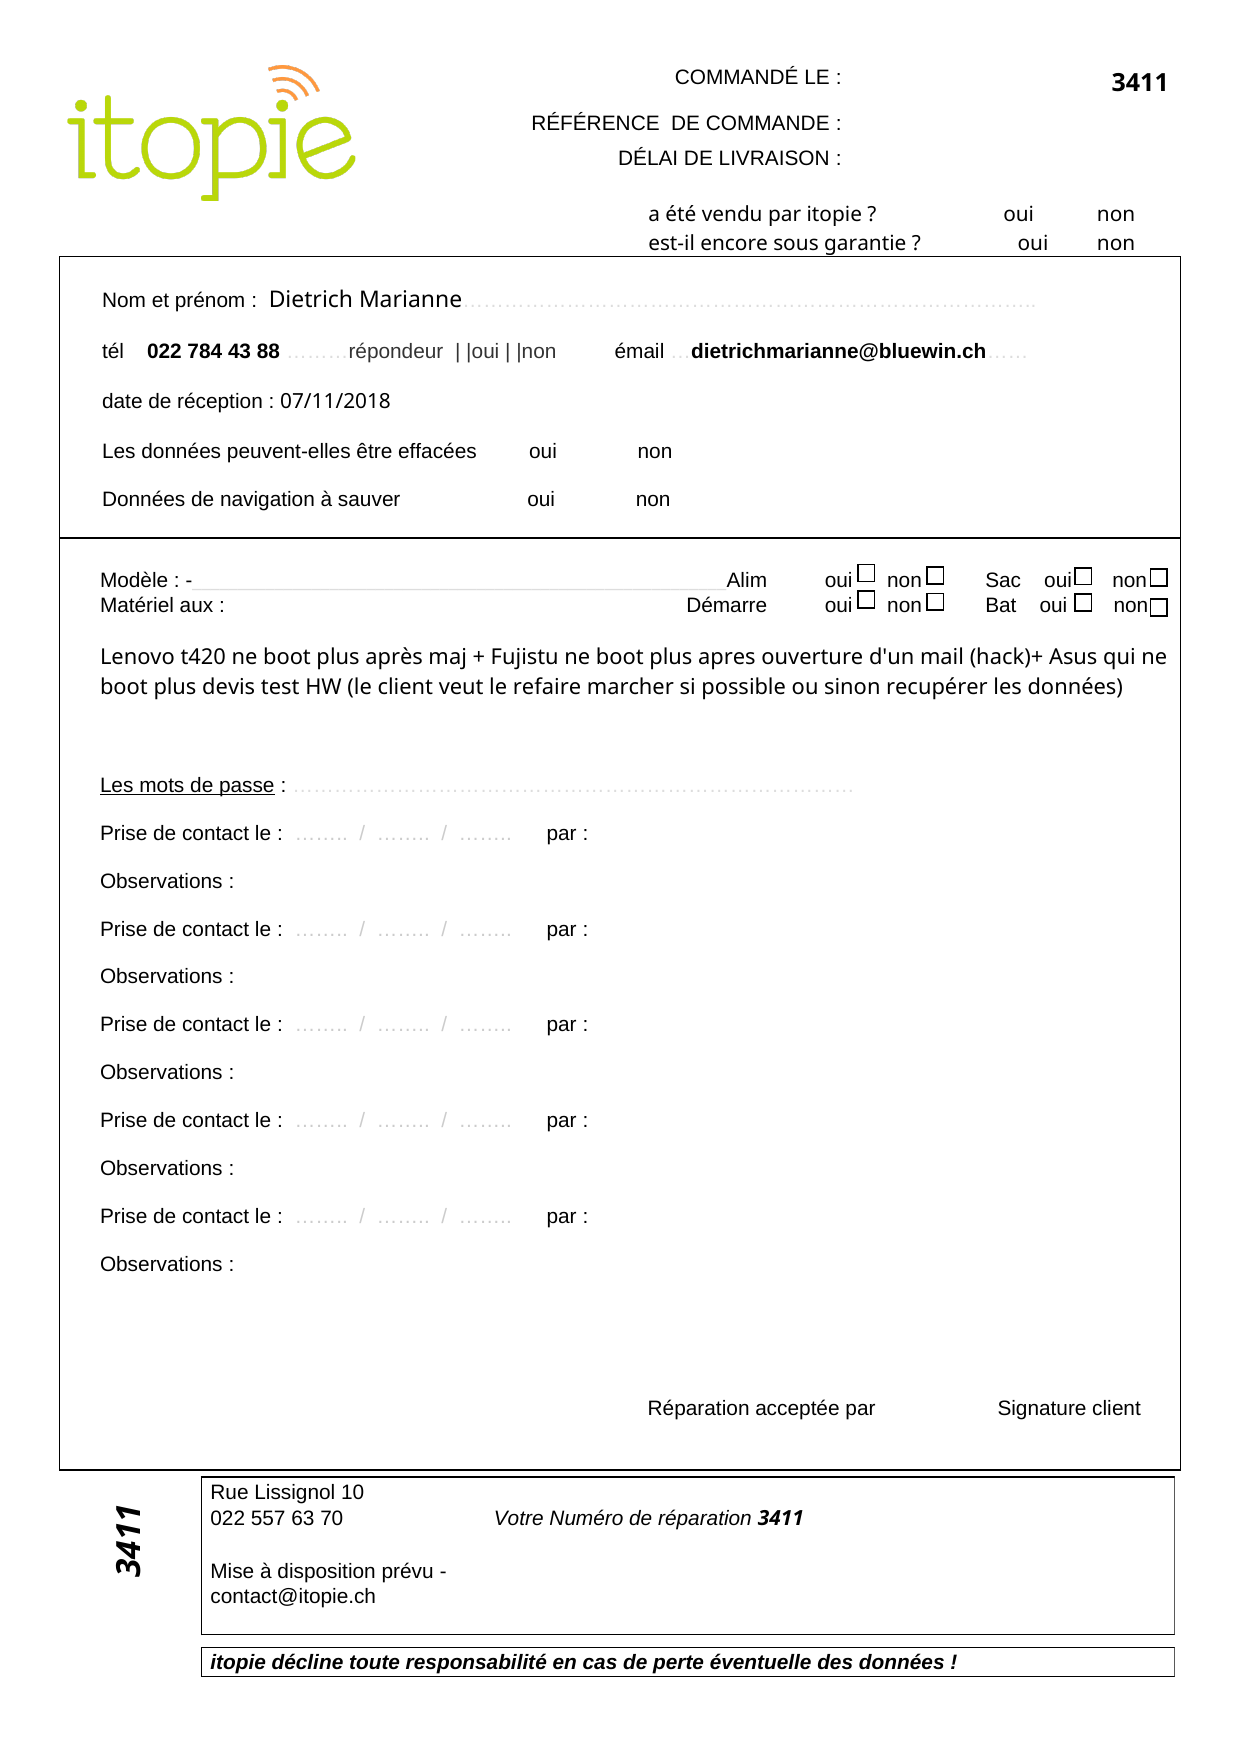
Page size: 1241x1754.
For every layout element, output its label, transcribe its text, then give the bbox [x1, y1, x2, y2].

text Données de navigation à sauver oui non [60, 484, 1180, 511]
table_cell RÉFÉRENCE DE COMMANDE : [490, 105, 847, 140]
table_cell [847, 140, 1180, 175]
table_header Rue Lissignol 10 022 557 63 70 Votre Numéro de réparation 3411 Mise à disposition prévu - contact@itopie.ch [195, 1471, 1180, 1641]
text Modèle : - Alim oui non Sac oui non [60, 562, 856, 590]
text Les données peuvent-elles être effacées oui non [60, 436, 1180, 463]
table_header 3411 [59, 1471, 195, 1683]
text Prise de contact le : …….. / …….. / …….. par : [60, 817, 1180, 844]
text Observations : [60, 961, 1180, 988]
text Prise de contact le : …….. / …….. / …….. par : [60, 1201, 1180, 1228]
table_cell [847, 105, 1180, 140]
text Observations : [60, 1057, 1180, 1084]
text Prise de contact le : …….. / …….. / …….. par : [60, 1105, 1180, 1132]
table_header 3411 [847, 59, 1180, 104]
text a été vendu par itopie ? oui non [59, 199, 1181, 228]
text est-il encore sous garantie ? oui non [59, 228, 1181, 256]
text Observations : [60, 1153, 1180, 1180]
text date de réception : 07/11/2018 [60, 383, 1180, 415]
text Observations : [60, 1249, 1180, 1276]
text Observations : [60, 865, 1180, 892]
text Modèle : - Alim oui non Sac oui non [879, 562, 925, 590]
picture [67, 65, 356, 201]
text Nom et prénom : Dietrich Marianne……………………………………………………………………….. [60, 280, 1180, 314]
text Prise de contact le : …….. / …….. / …….. par : [60, 913, 1180, 940]
text Modèle : - Alim oui non Sac oui non [948, 562, 1180, 590]
table_header COMMANDÉ LE : [490, 59, 847, 104]
text Les mots de passe : ……………………………………………………………………… [60, 769, 1180, 797]
table_cell itopie décline toute responsabilité en cas de perte éventuelle des données ! [195, 1641, 1180, 1683]
text Lenovo t420 ne boot plus après maj + Fujistu ne boot plus apres ouverture d'un mail (hack)+ Asus qui ne boot plus devis test HW (le client veut le refaire marcher si possible ou sinon recupérer les données) [60, 638, 1180, 701]
text Réparation acceptée par Signature client [60, 1392, 1180, 1419]
text tél 022 784 43 88 ………répondeur | |oui | |non émail …dietrichmarianne@bluewin.ch…… [60, 335, 1180, 362]
table_cell DÉLAI DE LIVRAISON : [490, 140, 847, 175]
text Prise de contact le : …….. / …….. / …….. par : [60, 1009, 1180, 1036]
text Matériel aux : Démarre oui non Bat oui non [60, 590, 1180, 617]
